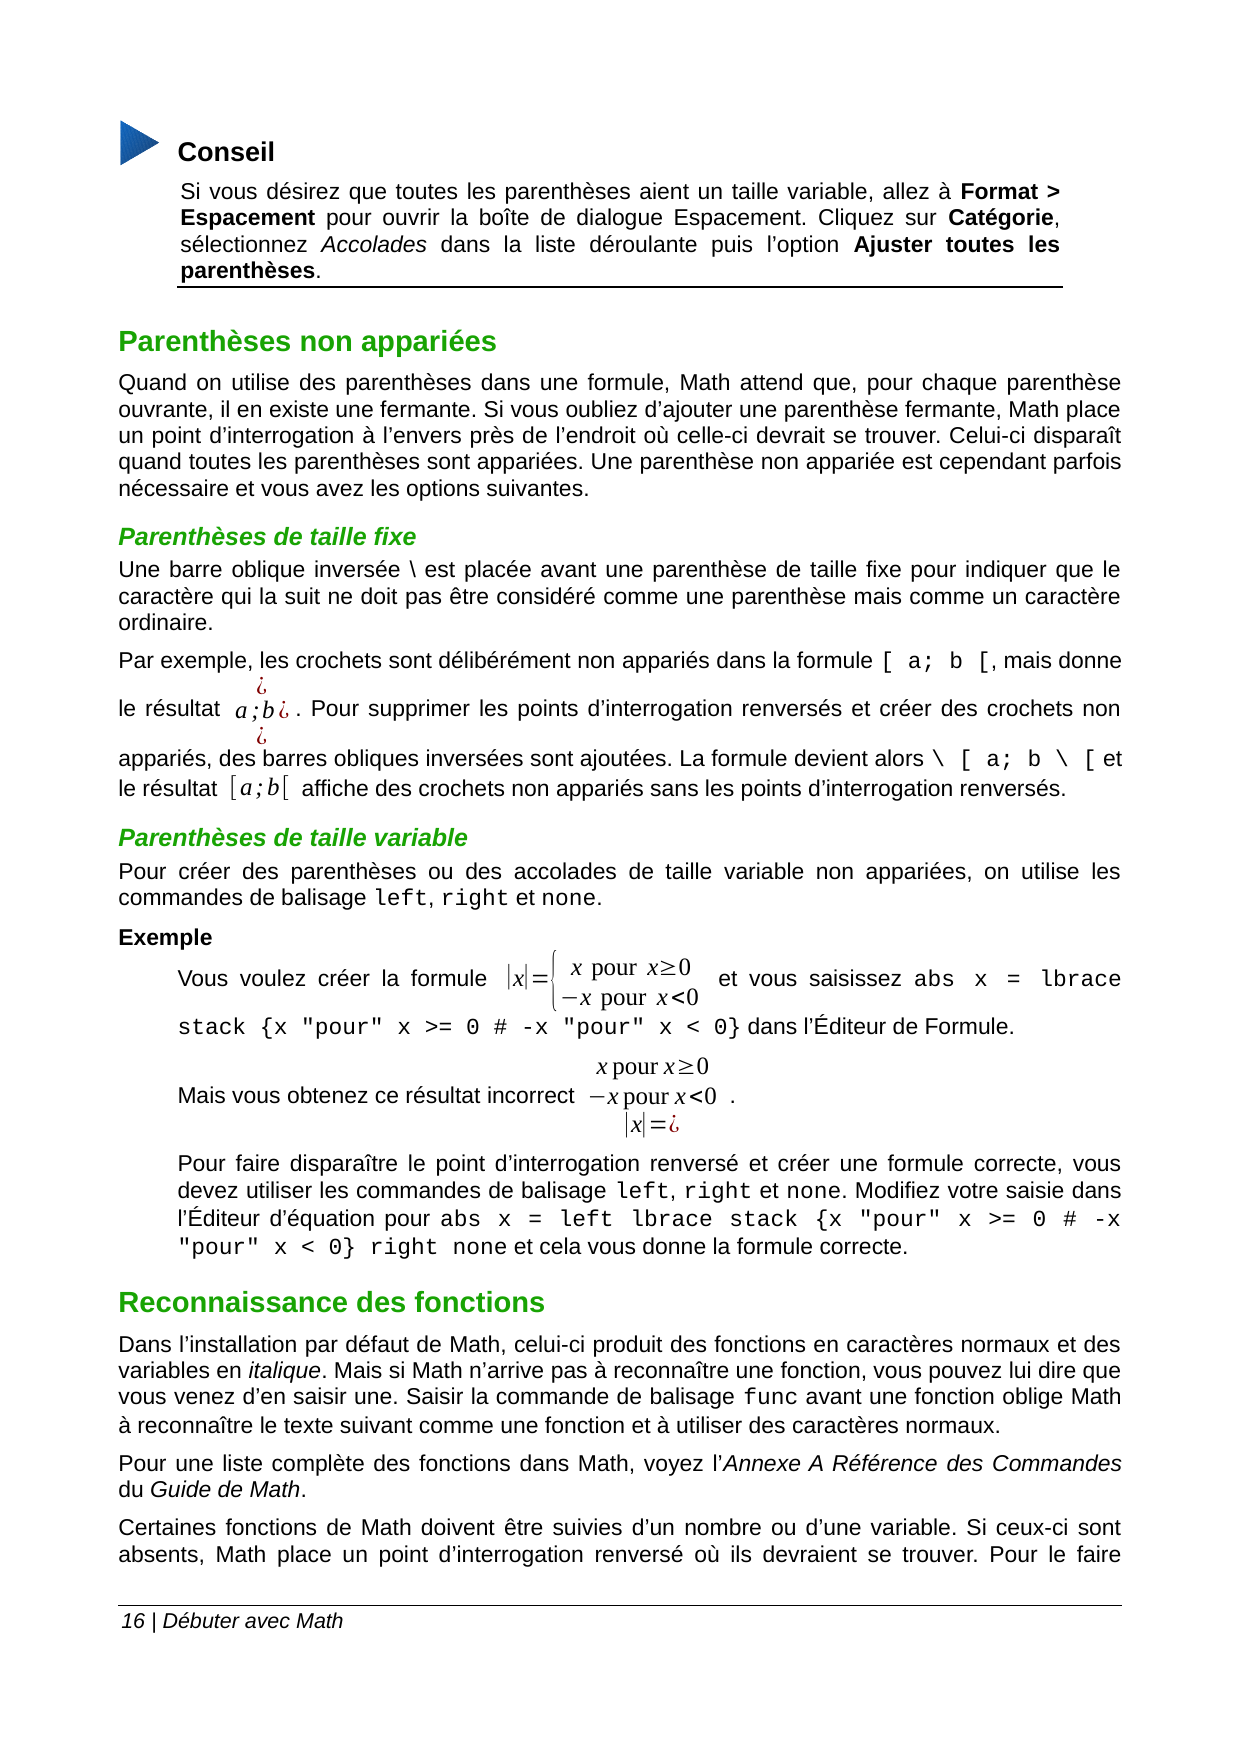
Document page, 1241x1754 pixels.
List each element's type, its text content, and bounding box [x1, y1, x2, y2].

text Certaines fonctions de Math doivent être suivies d’un nombre ou d’une variable. Si ceux-ci sont absents, Math place un point d’interrogation renversé où ils devraient se trouver. Pour le faire [118, 1514, 1122, 1567]
text Quand on utilise des parenthèses dans une formule, Math attend que, pour chaque parenthèse ouvrante, il en existe une fermante. Si vous oubliez d’ajouter une parenthèse fermante, Math place un point d’interrogation à l’envers près de l’endroit où celle-ci devrait se trouver. Celui-ci disparaît quand toutes les parenthèses sont appariées. Une parenthèse non appariée est cependant parfois nécessaire et vous avez les options suivantes. [118, 369, 1122, 501]
text Pour une liste complète des fonctions dans Math, voyez l’Annexe A Référence des Commandes du Guide de Math. [118, 1450, 1122, 1502]
text Si vous désirez que toutes les parenthèses aient un taille variable, allez à Format > Espacement pour ouvrir la boîte de dialogue Espacement. Cliquez sur Catégorie, sélectionnez Accolades dans la liste déroulante puis l’option Ajuster toutes les parenthèses. [177, 175, 1063, 286]
subtitle Parenthèses de taille fixe [118, 522, 1122, 550]
text Pour créer des parenthèses ou des accolades de taille variable non appariées, on utilise les commandes de balisage left, right et none. [118, 858, 1122, 912]
text Mais vous obtenez ce résultat incorrect . [177, 1053, 1122, 1138]
subtitle Parenthèses de taille variable [118, 823, 1122, 852]
text Exemple [118, 924, 1122, 950]
text Une barre oblique inversée \ est placée avant une parenthèse de taille fixe pour indiquer que le caractère qui la suit ne doit pas être considéré comme une parenthèse mais comme un caractère ordinaire. [118, 556, 1122, 635]
text Dans l’installation par défaut de Math, celui-ci produit des fonctions en caractères normaux et des variables en italique. Mais si Math n’arrive pas à reconnaître une fonction, vous pouvez lui dire que vous venez d’en saisir une. Saisir la commande de balisage func avant une fonction oblige Math à reconnaître le texte suivant comme une fonction et à utiliser des caractères normaux. [118, 1331, 1122, 1438]
subtitle Parenthèses non appariées [118, 324, 1122, 357]
text Pour faire disparaître le point d’interrogation renversé et créer une formule correcte, vous devez utiliser les commandes de balisage left, right et none. Modifiez votre saisie dans l’Éditeur d’équation pour abs x = left lbrace stack {x "pour" x >= 0 # -x "pour" x < 0} right none et cela vous donne la formule correcte. [177, 1150, 1122, 1262]
text Vous voulez créer la formule et vous saisissez abs x = lbrace stack {x "pour" x >= 0 # -x "pour" x < 0} dans l’Éditeur de Formule. [177, 950, 1122, 1041]
text Par exemple, les crochets sont délibérément non appariés dans la formule [ a; b [, mais donne le résultat . Pour supprimer les points d’interrogation renversés et créer des crochets non appariés, des barres obliques inversées sont ajoutées. La formule devient alors \ [ a; b \ [ et le résultat affiche des crochets non appariés sans les points d’interrogation renversés. [118, 647, 1122, 802]
subtitle Reconnaissance des fonctions [118, 1285, 1122, 1319]
subtitle Conseil [118, 118, 1122, 167]
